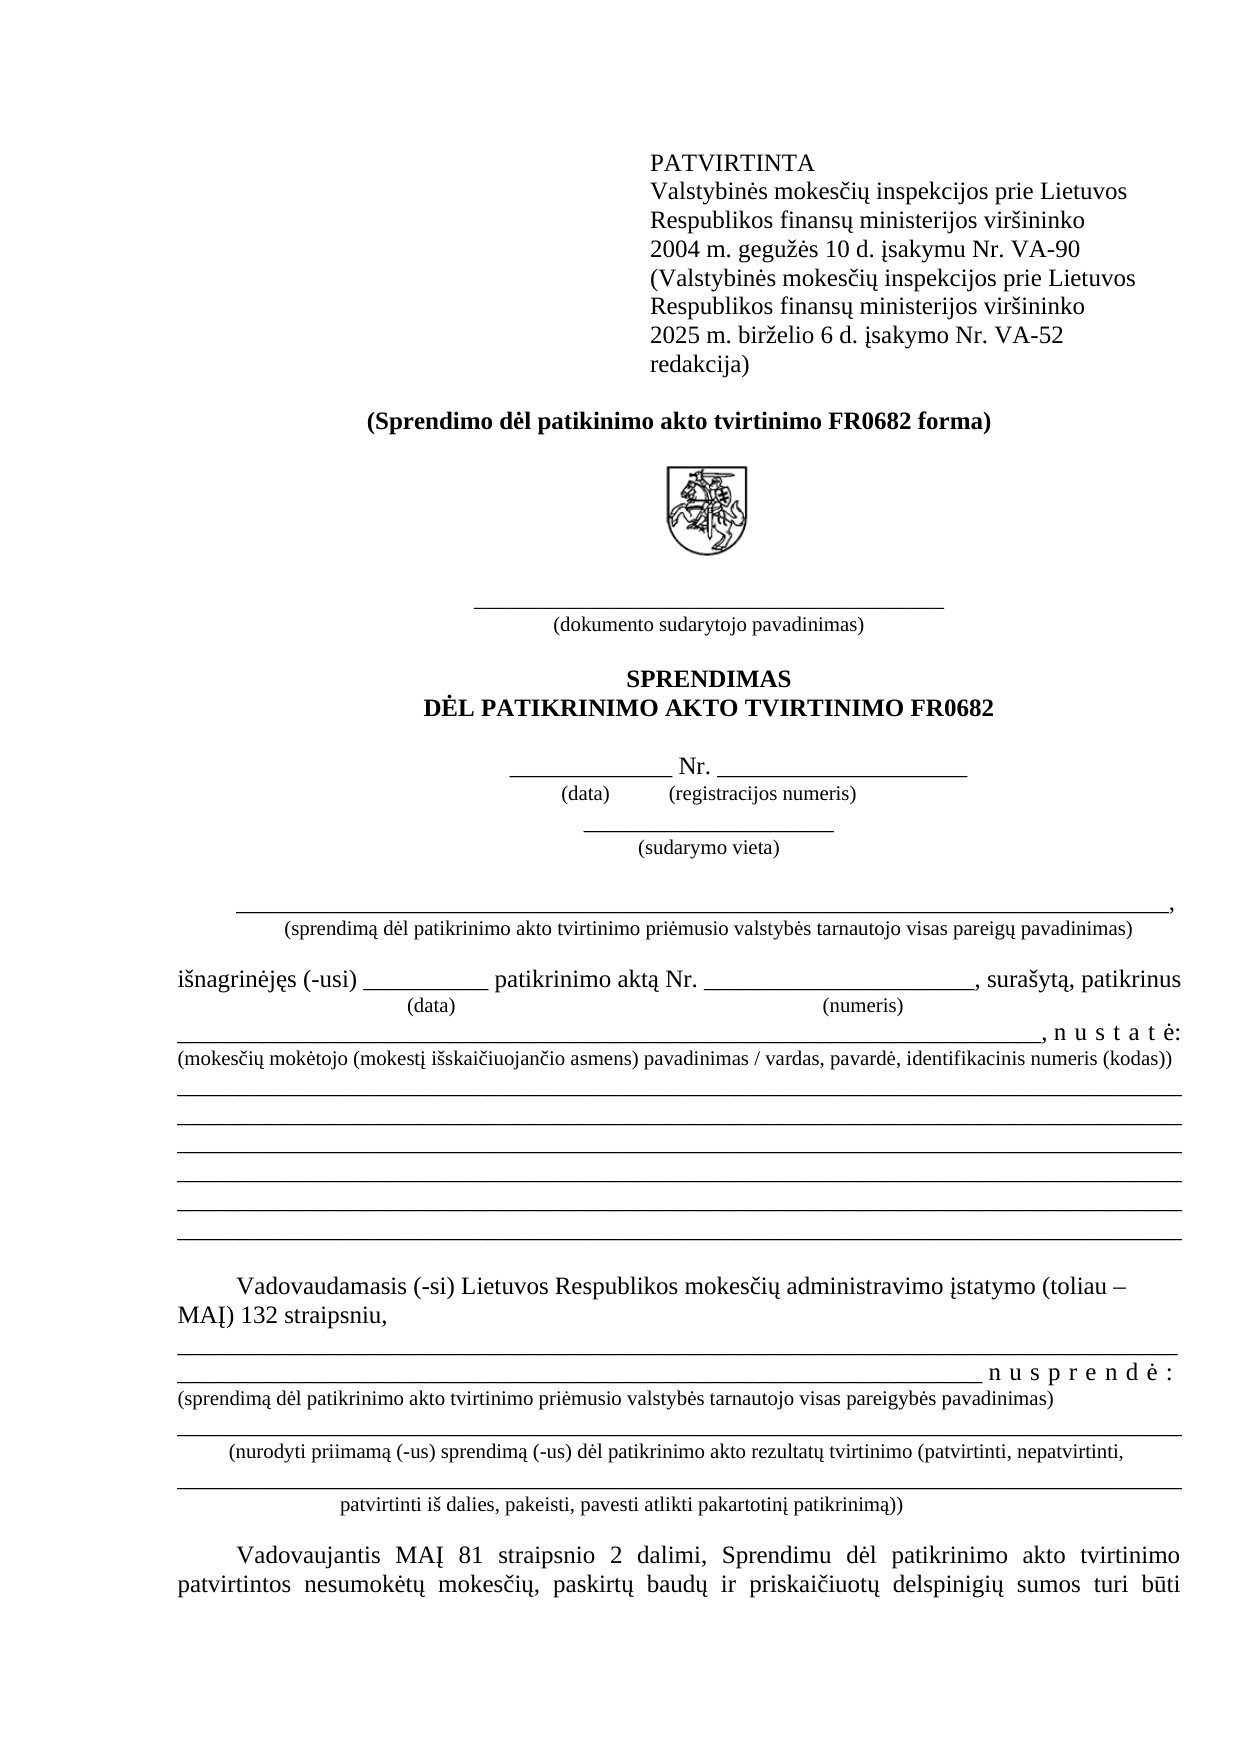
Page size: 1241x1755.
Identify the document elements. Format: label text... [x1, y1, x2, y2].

text (data) (registracijos numeris) [177, 779, 1181, 806]
text 2004 m. gegužės 10 d. įsakymu Nr. VA-90 [650, 234, 1181, 263]
text (Sprendimo dėl patikinimo akto tvirtinimo FR0682 forma) [177, 406, 1181, 435]
subtitle DĖL PATIKRINIMO AKTO TVIRTINIMO FR0682 [177, 693, 1181, 722]
text (dokumento sudarytojo pavadinimas) [177, 612, 1181, 636]
text Respublikos finansų ministerijos viršininko [650, 205, 1181, 234]
text Respublikos finansų ministerijos viršininko [650, 291, 1181, 320]
text PATVIRTINTA [650, 148, 1181, 176]
text (data) (numeris) [177, 993, 1181, 1017]
text _____________ Nr. ____________________ [177, 751, 1181, 779]
text _________________________________________ [177, 585, 1181, 612]
text ____________________ [177, 806, 1181, 834]
text , nustatė: [177, 1017, 1181, 1046]
text išnagrinėjęs (-usi) __________ patikrinimo aktą Nr. , surašytą, patikrinus [177, 964, 1181, 993]
text (nurodyti priimamą (-us) sprendimą (-us) dėl patikrinimo akto rezultatų tvirtinimo (patvirtinti, nepatvirtinti, [177, 1439, 1181, 1463]
text nusprendė: [177, 1357, 1181, 1386]
text Vadovaudamasis (-si) Lietuvos Respublikos mokesčių administravimo įstatymo (toliau – MAĮ) 132 straipsniu, ________________________________________________________________________________ [177, 1271, 1181, 1357]
text SPRENDIMAS [177, 664, 1181, 693]
text Vadovaujantis MAĮ 81 straipsnio 2 dalimi, Sprendimu dėl patikrinimo akto tvirtinimo patvirtintos nesumokėtų mokesčių, paskirtų baudų ir priskaičiuotų delspinigių sumos turi būti [177, 1540, 1181, 1597]
text patvirtinti iš dalies, pakeisti, pavesti atlikti pakartotinį patikrinimą)) [340, 1492, 1181, 1516]
text (mokesčių mokėtojo (mokestį išskaičiuojančio asmens) pavadinimas / vardas, pavardė, identifikacinis numeris (kodas)) [177, 1046, 1181, 1070]
text (sprendimą dėl patikrinimo akto tvirtinimo priėmusio valstybės tarnautojo visas pareigybės pavadinimas) [177, 1386, 1181, 1410]
text (Valstybinės mokesčių inspekcijos prie Lietuvos [650, 263, 1181, 291]
text Valstybinės mokesčių inspekcijos prie Lietuvos [650, 176, 1181, 205]
text , [177, 887, 1181, 916]
text redakcija) [650, 349, 1181, 378]
text (sudarymo vieta) [177, 834, 1181, 859]
text (sprendimą dėl patikrinimo akto tvirtinimo priėmusio valstybės tarnautojo visas pareigų pavadinimas) [177, 916, 1181, 940]
text 2025 m. birželio 6 d. įsakymo Nr. VA-52 [650, 320, 1181, 349]
